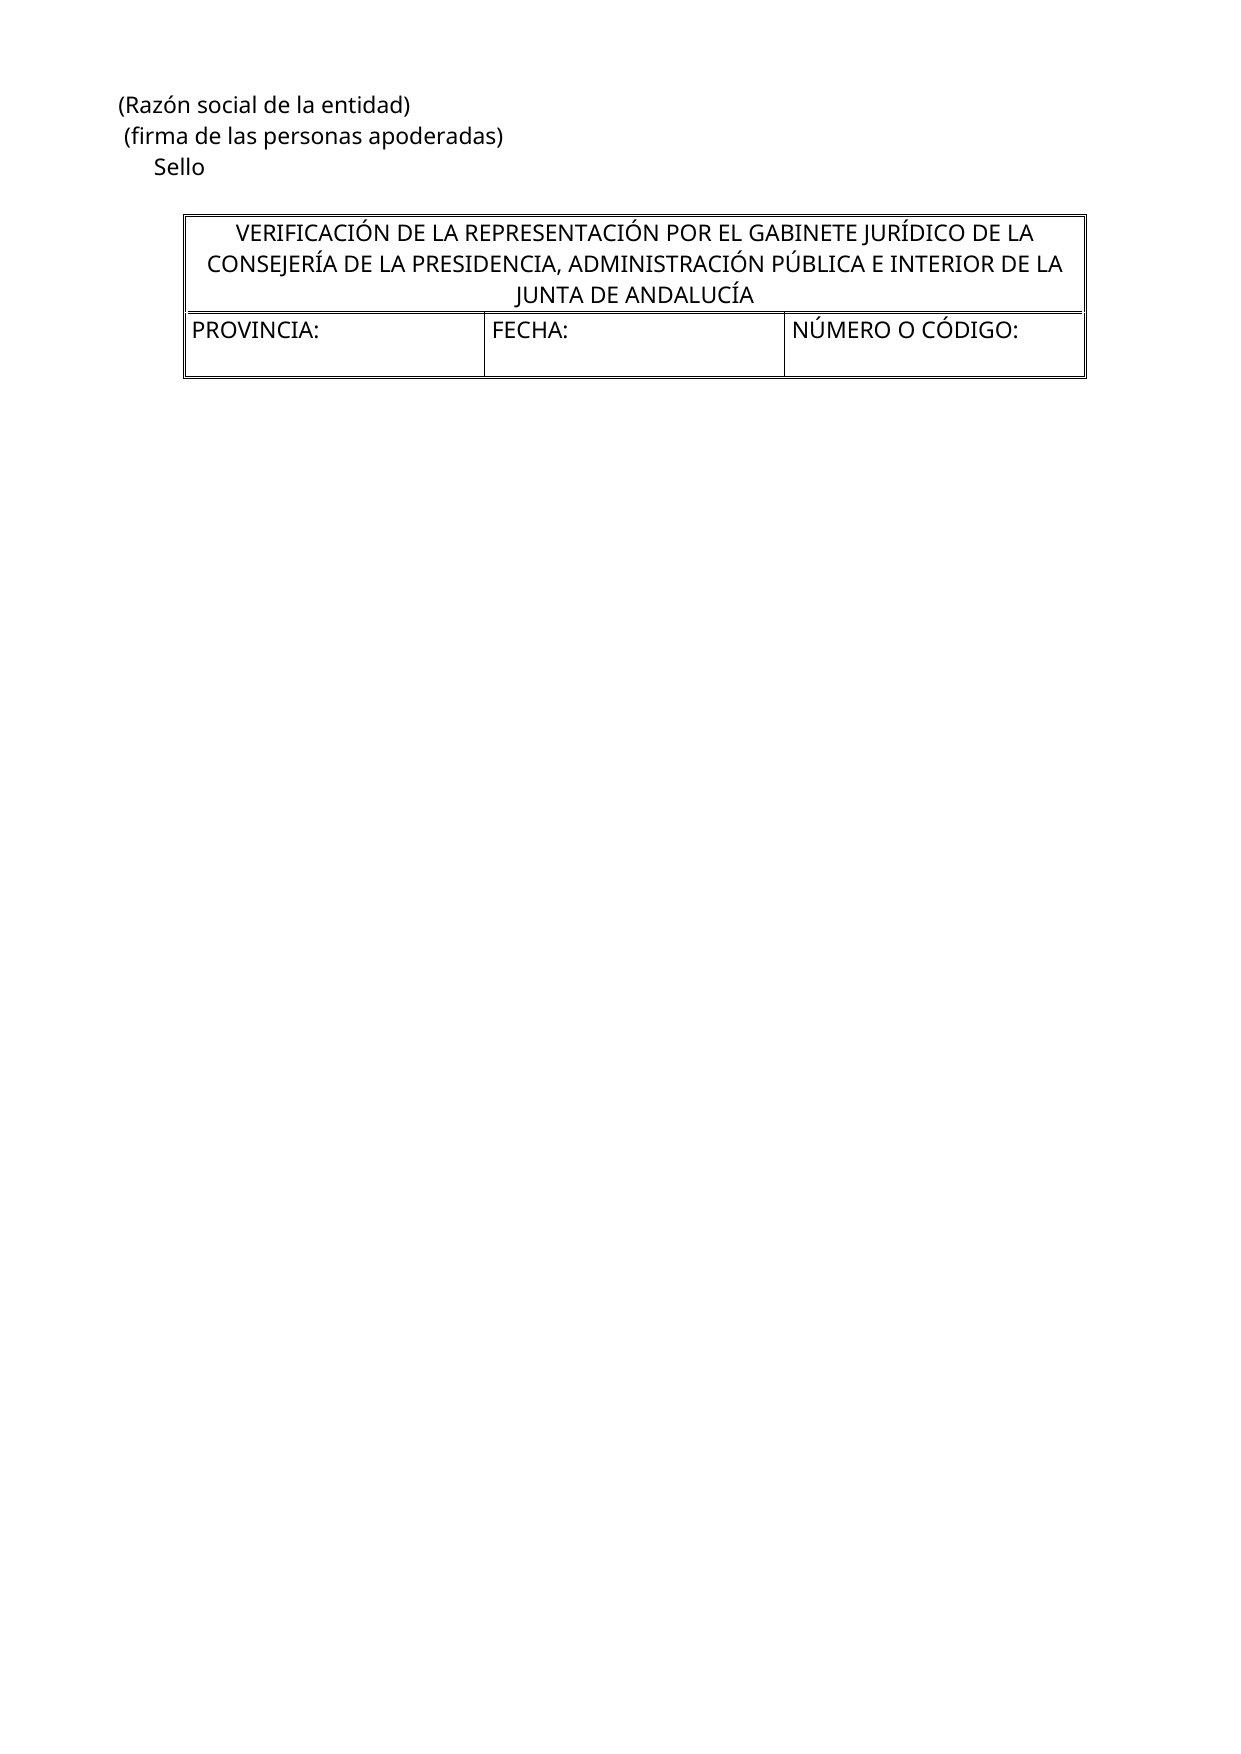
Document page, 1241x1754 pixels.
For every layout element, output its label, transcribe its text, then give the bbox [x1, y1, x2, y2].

text (Razón social de la entidad) [118, 89, 1152, 120]
table_cell FECHA: [485, 314, 784, 376]
table_cell NÚMERO O CÓDIGO: [785, 311, 1084, 376]
table_cell PROVINCIA: [186, 311, 484, 376]
text (firma de las personas apoderadas) [118, 120, 1152, 151]
table_header VERIFICACIÓN DE LA REPRESENTACIÓN POR EL GABINETE JURÍDICO DE LA CONSEJERÍA DE LA PRESIDENCIA, ADMINISTRACIÓN PÚBLICA E INTERIOR DE LA JUNTA DE ANDALUCÍA [186, 217, 1084, 311]
text Sello [118, 151, 1152, 182]
